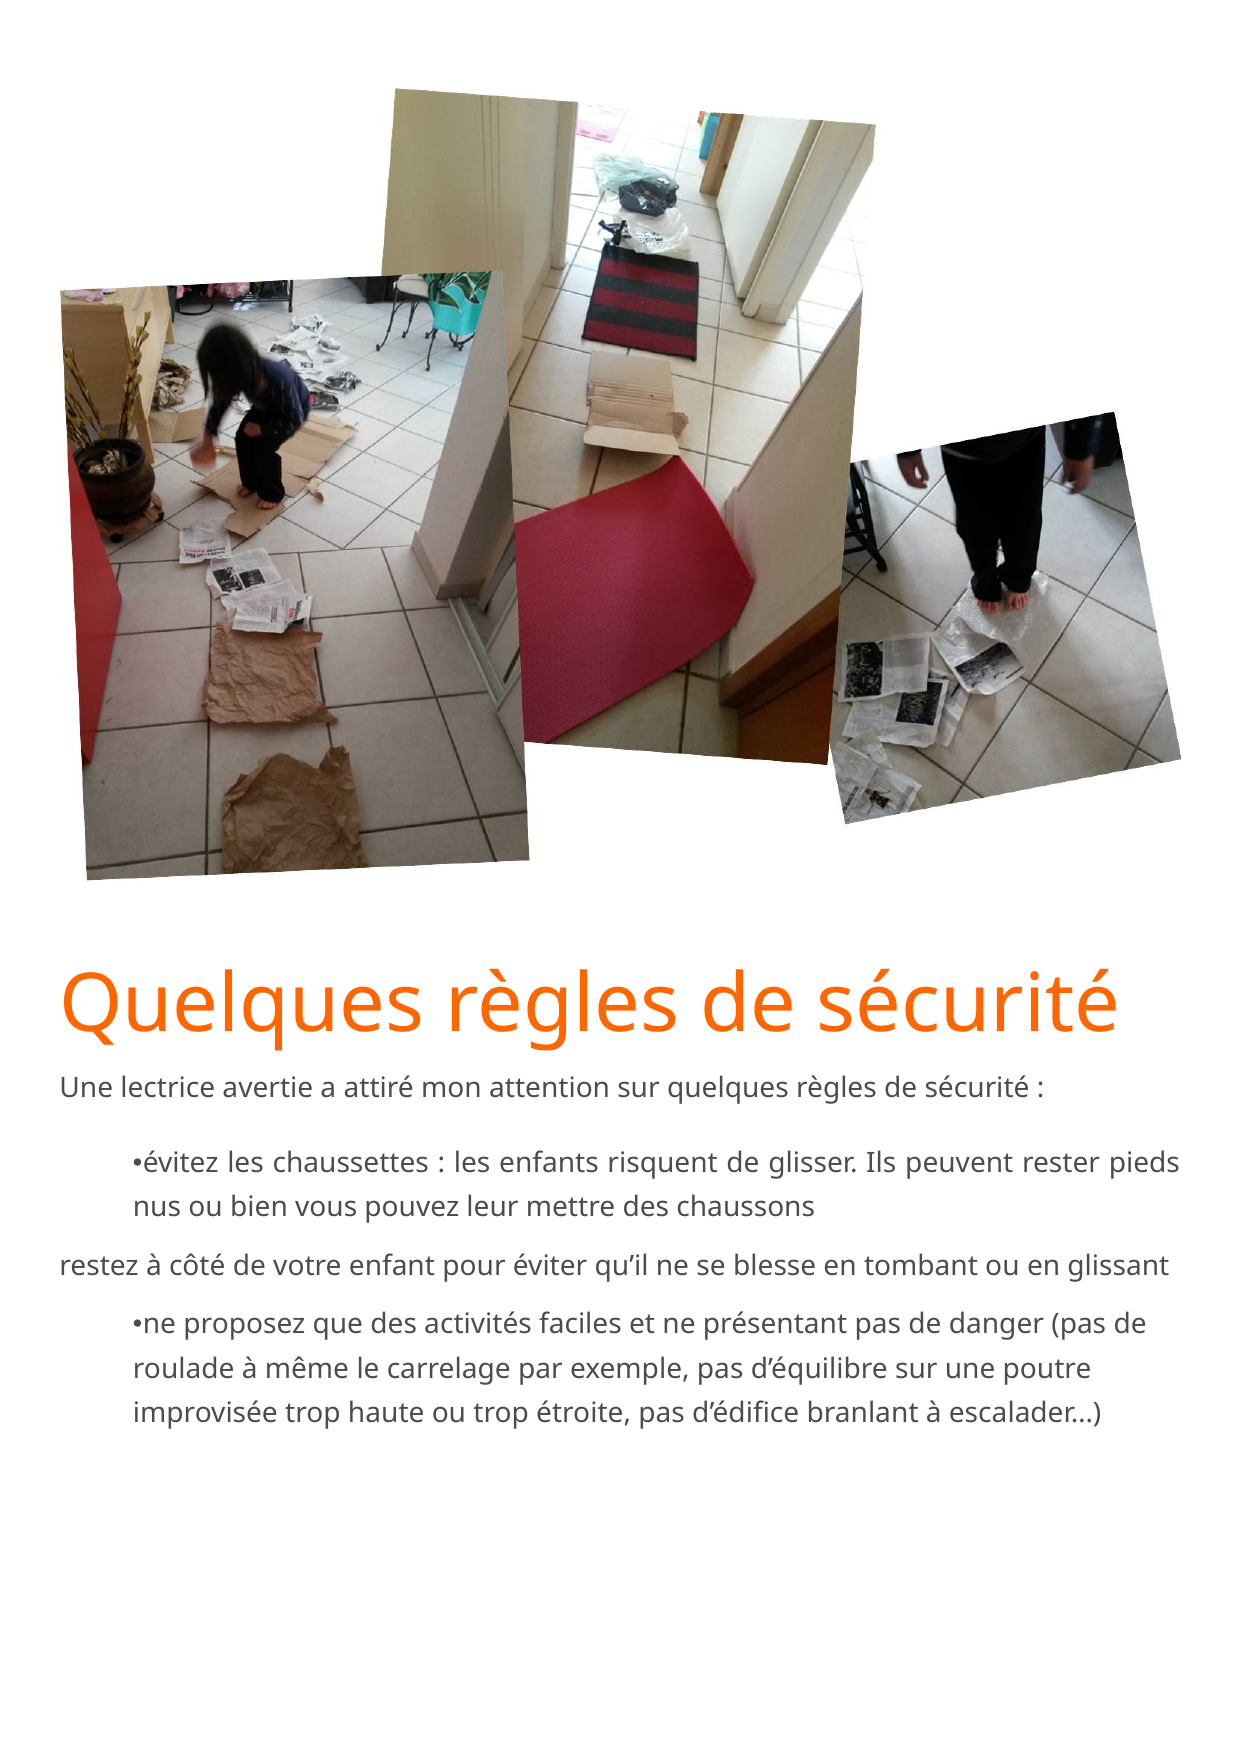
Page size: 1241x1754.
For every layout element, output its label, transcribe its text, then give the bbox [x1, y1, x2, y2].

text Une lectrice avertie a attiré mon attention sur quelques règles de sécurité : [59, 1067, 1181, 1106]
list évitez les chaussettes : les enfants risquent de glisser. Ils peuvent rester pieds nus ou bien vous pouvez leur mettre des chaussons [59, 1142, 1181, 1225]
text restez à côté de votre enfant pour éviter qu’il ne se blesse en tombant ou en glissant [59, 1245, 1181, 1283]
picture [59, 87, 1182, 881]
list ne proposez que des activités faciles et ne présentant pas de danger (pas de roulade à même le carrelage par exemple, pas d’équilibre sur une poutre improvisée trop haute ou trop étroite, pas d’édifice branlant à escalader…) [59, 1304, 1181, 1430]
subtitle Quelques règles de sécurité [59, 944, 1181, 1055]
